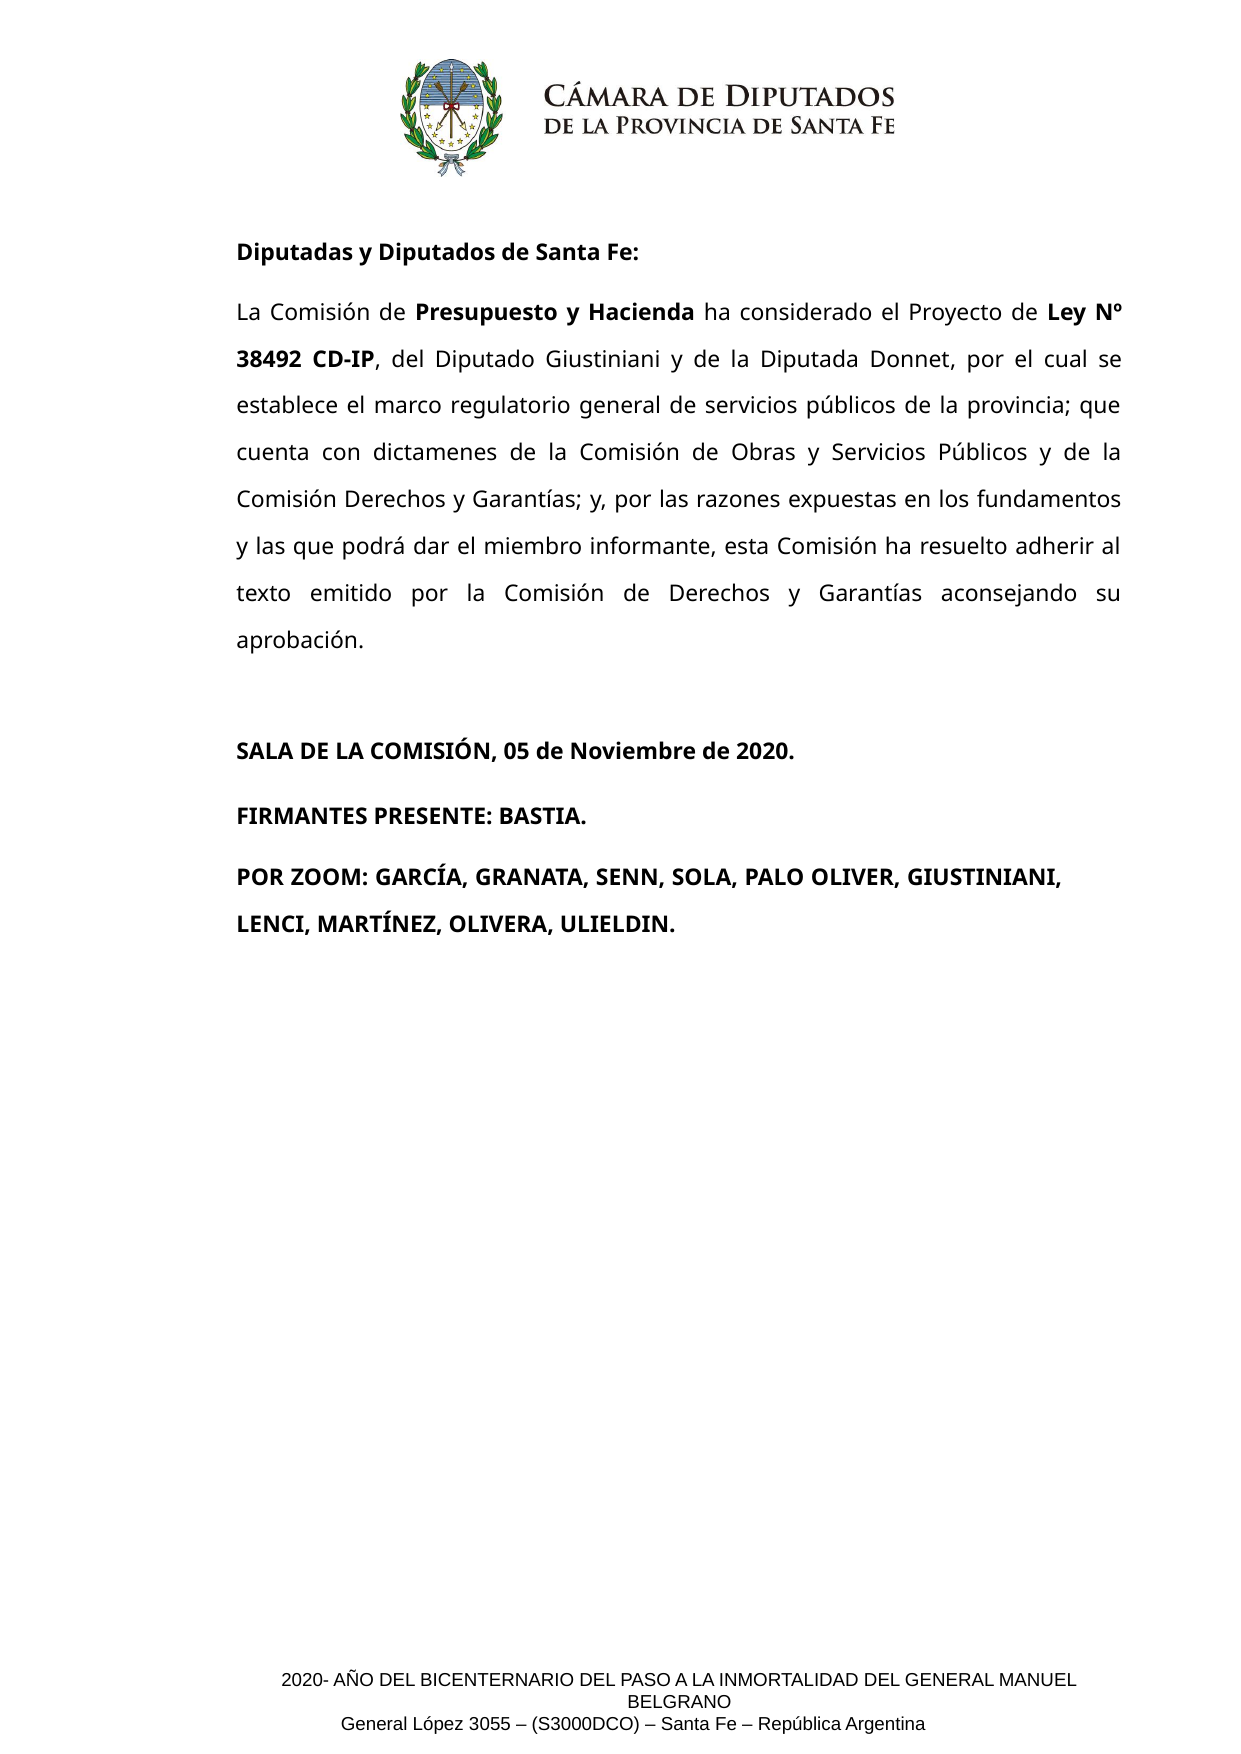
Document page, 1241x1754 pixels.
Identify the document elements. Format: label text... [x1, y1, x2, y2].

text Diputadas y Diputados de Santa Fe: [236, 236, 1122, 267]
text SALA DE LA COMISIÓN, 05 de Noviembre de 2020. [236, 735, 1122, 766]
text POR ZOOM: GARCÍA, GRANATA, SENN, SOLA, PALO OLIVER, GIUSTINIANI, LENCI, MARTÍNEZ, OLIVERA, ULIELDIN. [236, 861, 1063, 939]
text La Comisión de Presupuesto y Hacienda ha considerado el Proyecto de Ley Nº 38492 CD-IP, del Diputado Giustiniani y de la Diputada Donnet, por el cual se establece el marco regulatorio general de servicios públicos de la provincia; que cuenta con dictamenes de la Comisión de Obras y Servicios Públicos y de la Comisión Derechos y Garantías; y, por las razones expuestas en los fundamentos y las que podrá dar el miembro informante, esta Comisión ha resuelto adherir al texto emitido por la Comisión de Derechos y Garantías aconsejando su aprobación. [236, 296, 1122, 655]
picture [400, 59, 895, 181]
text FIRMANTES PRESENTE: BASTIA. [236, 800, 1122, 831]
